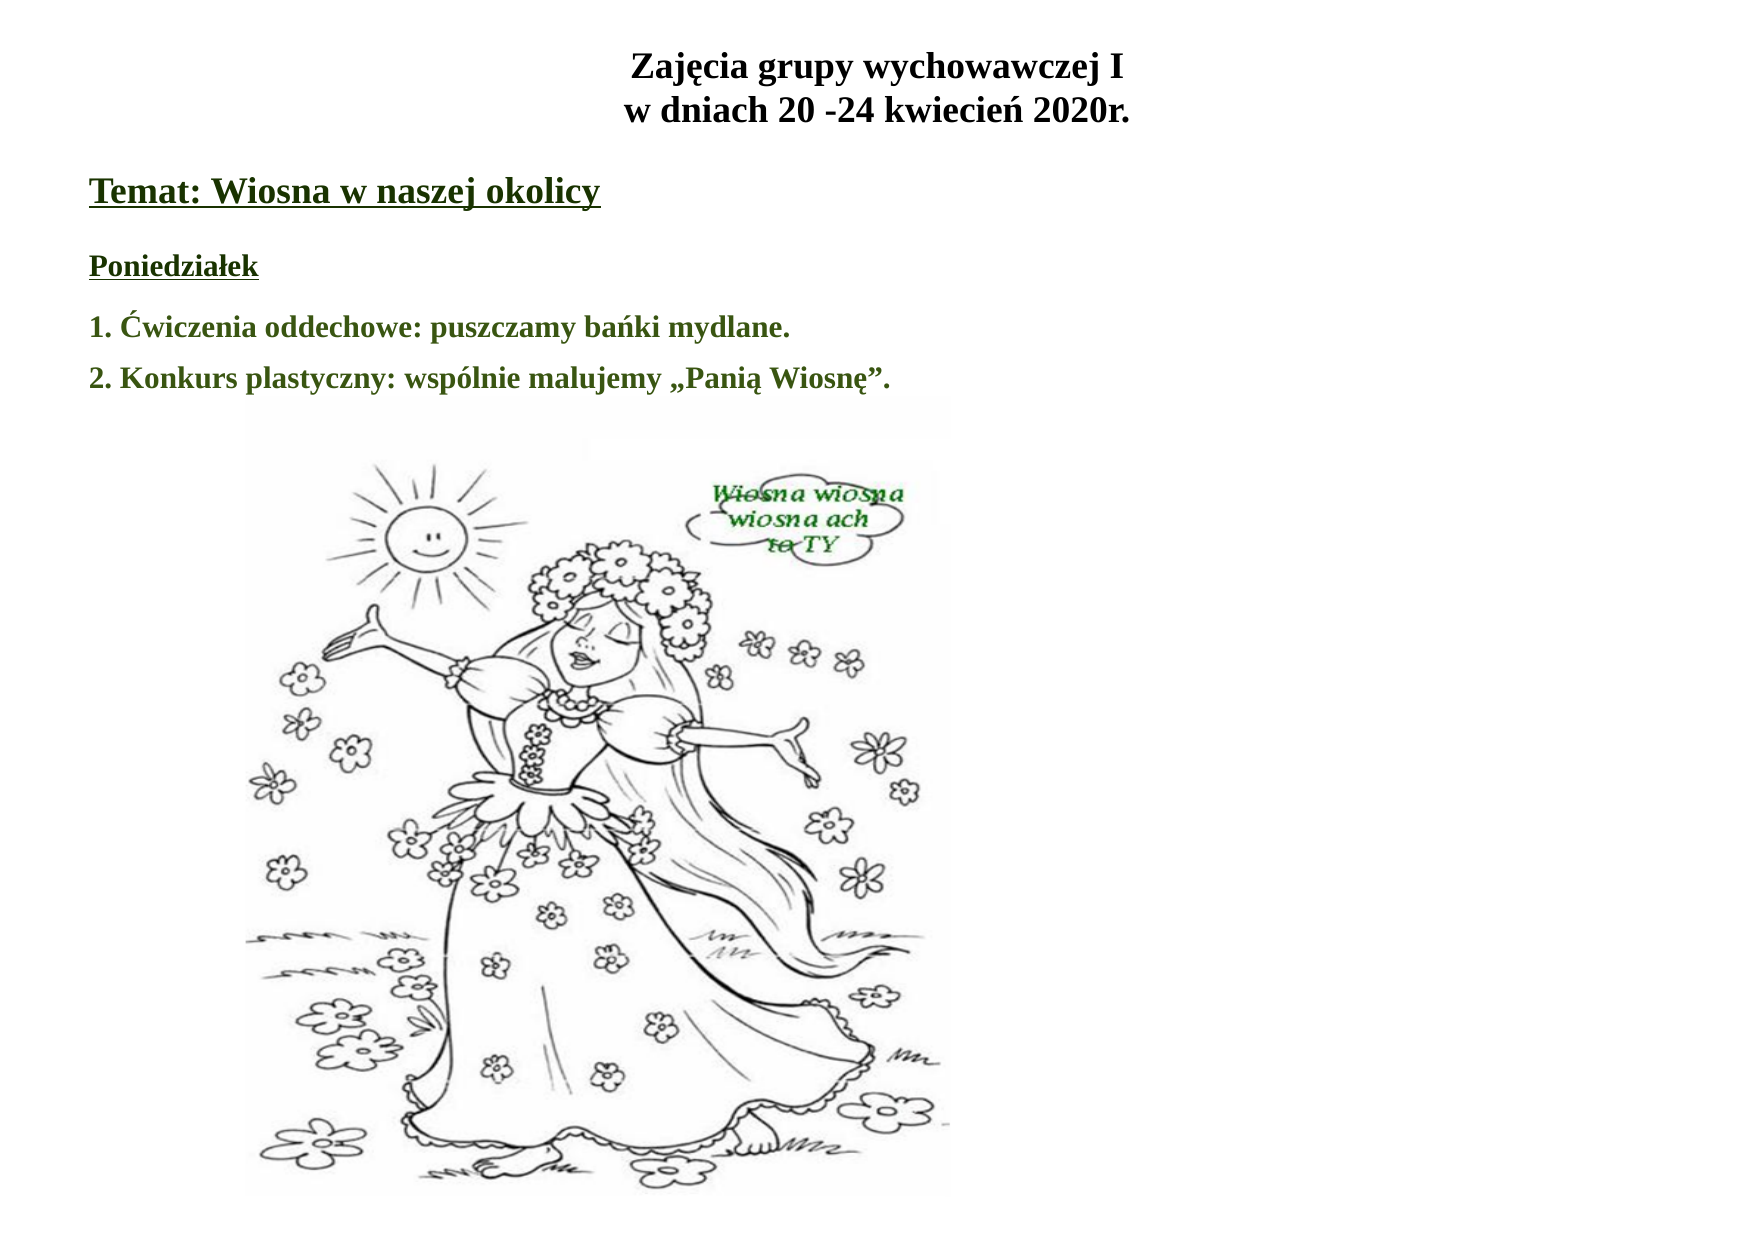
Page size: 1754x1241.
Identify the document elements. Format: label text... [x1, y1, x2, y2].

text Zajęcia grupy wychowawczej I [88, 44, 1665, 87]
text Poniedziałek [88, 247, 1665, 283]
picture [243, 395, 953, 1199]
text 1. Ćwiczenia oddechowe: puszczamy bańki mydlane. [88, 309, 1665, 344]
text Temat: Wiosna w naszej okolicy [88, 168, 1665, 212]
text w dniach 20 -24 kwiecień 2020r. [88, 87, 1665, 130]
text 2. Konkurs plastyczny: wspólnie malujemy „Panią Wiosnę”. [88, 359, 1665, 395]
